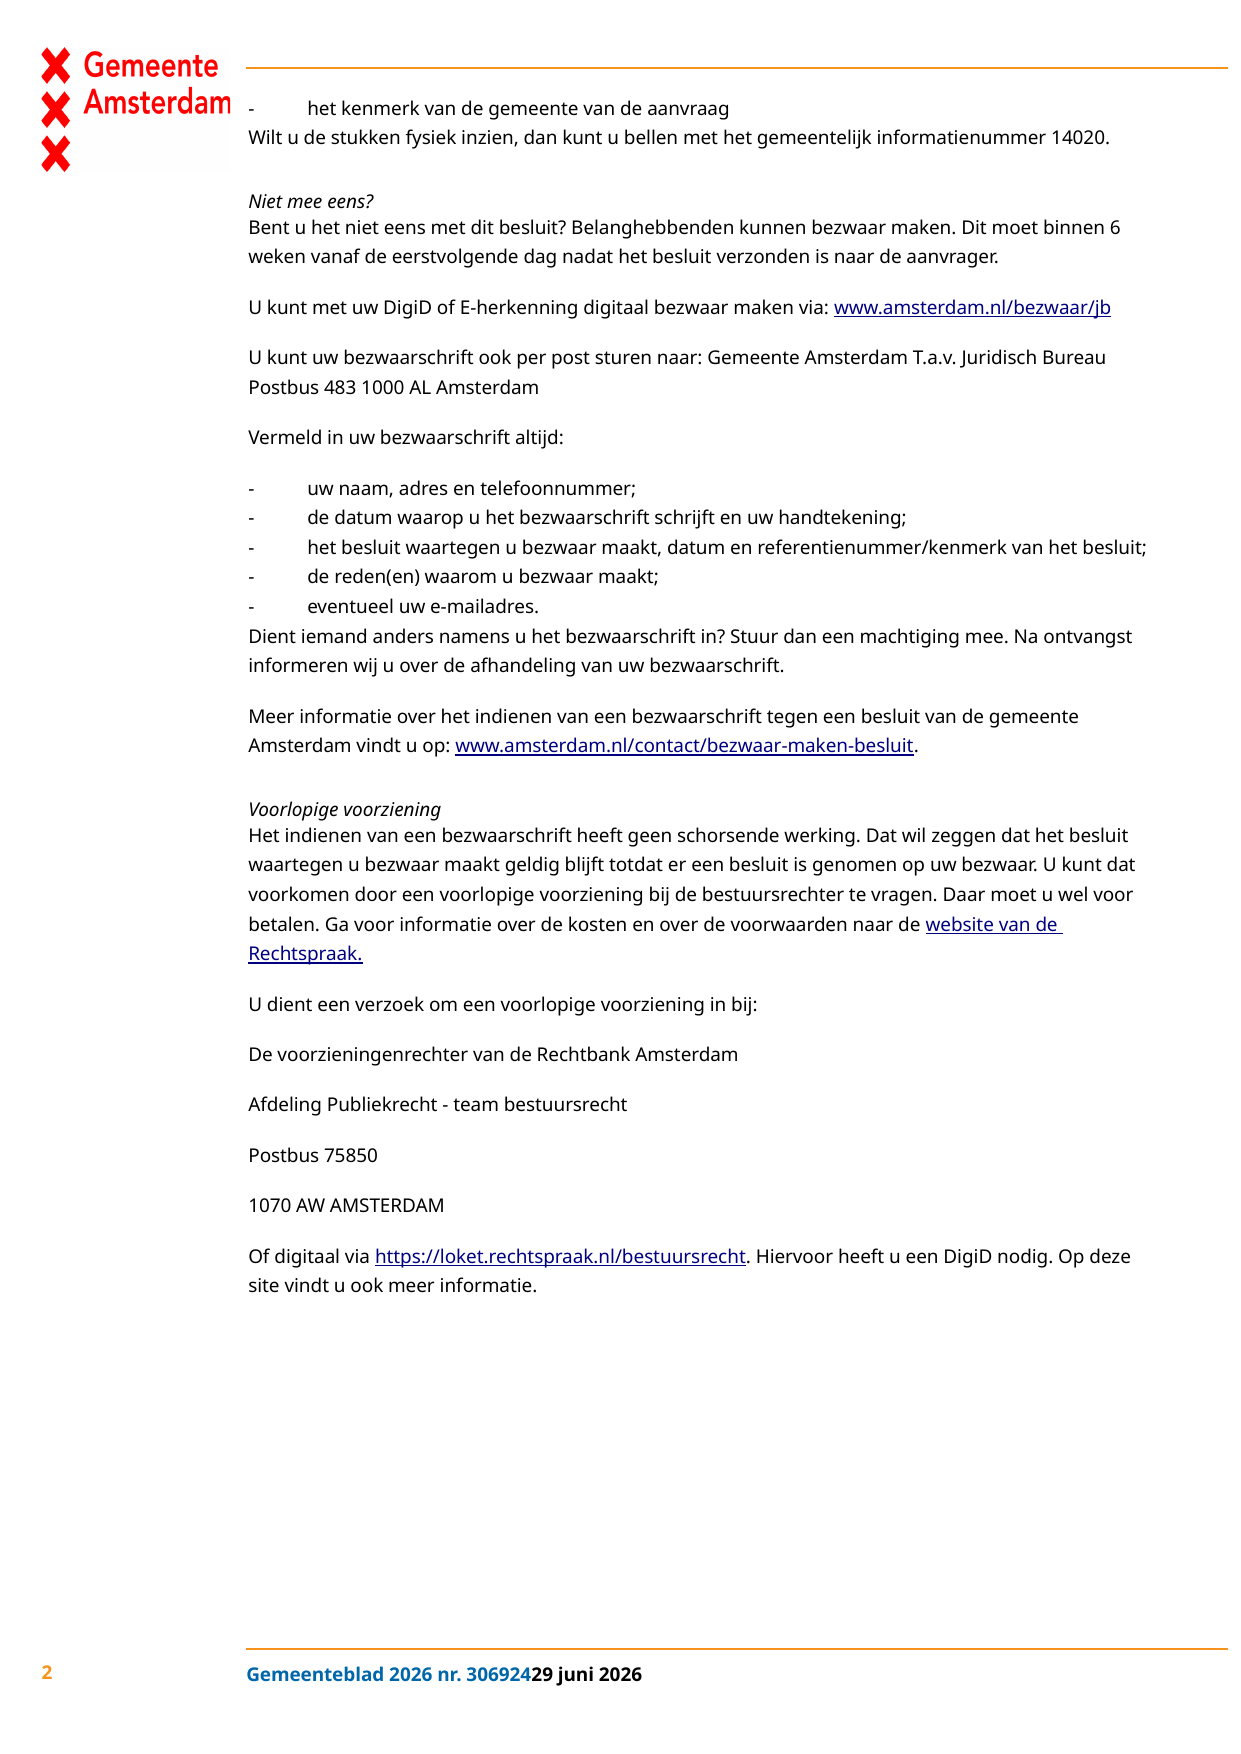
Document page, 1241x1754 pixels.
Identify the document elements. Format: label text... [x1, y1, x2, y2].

list eventueel uw e-mailadres. [248, 593, 1152, 619]
text Wilt u de stukken fysiek inzien, dan kunt u bellen met het gemeentelijk informatienummer 14020. [248, 124, 1152, 150]
text U dient een verzoek om een voorlopige voorziening in bij: [248, 991, 1152, 1017]
list de reden(en) waarom u bezwaar maakt; [248, 564, 1152, 589]
text Vermeld in uw bezwaarschrift altijd: [248, 424, 1152, 450]
text Het indienen van een bezwaarschrift heeft geen schorsende werking. Dat wil zeggen dat het besluit waartegen u bezwaar maakt geldig blijft totdat er een besluit is genomen op uw bezwaar. U kunt dat voorkomen door een voorlopige voorziening bij de bestuursrechter te vragen. Daar moet u wel voor betalen. Ga voor informatie over de kosten en over de voorwaarden naar de website van de Rechtspraak. [248, 822, 1152, 966]
text Niet mee eens? [248, 188, 1152, 214]
text Dient iemand anders namens u het bezwaarschrift in? Stuur dan een machtiging mee. Na ontvangst informeren wij u over de afhandeling van uw bezwaarschrift. [248, 623, 1152, 678]
list uw naam, adres en telefoonnummer; [248, 475, 1152, 501]
text Afdeling Publiekrecht - team bestuursrecht [248, 1092, 1152, 1117]
text U kunt uw bezwaarschrift ook per post sturen naar: Gemeente Amsterdam T.a.v. Juridisch Bureau Postbus 483 1000 AL Amsterdam [248, 344, 1152, 400]
text 1070 AW AMSTERDAM [248, 1192, 1152, 1218]
text Voorlopige voorziening [248, 796, 1152, 822]
list de datum waarop u het bezwaarschrift schrijft en uw handtekening; [248, 504, 1152, 530]
text U kunt met uw DigiD of E-herkenning digitaal bezwaar maken via: www.amsterdam.nl/bezwaar/jb [248, 294, 1152, 320]
text Meer informatie over het indienen van een bezwaarschrift tegen een besluit van de gemeente Amsterdam vindt u op: www.amsterdam.nl/contact/bezwaar-maken-besluit. [248, 703, 1152, 758]
text Bent u het niet eens met dit besluit? Belanghebbenden kunnen bezwaar maken. Dit moet binnen 6 weken vanaf de eerstvolgende dag nadat het besluit verzonden is naar de aanvrager. [248, 214, 1152, 269]
text Of digitaal via https://loket.rechtspraak.nl/bestuursrecht. Hiervoor heeft u een DigiD nodig. Op deze site vindt u ook meer informatie. [248, 1243, 1152, 1298]
list het kenmerk van de gemeente van de aanvraag [248, 95, 1152, 121]
list het besluit waartegen u bezwaar maakt, datum en referentienummer/kenmerk van het besluit; [248, 534, 1152, 560]
picture [41, 47, 231, 172]
text Postbus 75850 [248, 1142, 1152, 1168]
text De voorzieningenrechter van de Rechtbank Amsterdam [248, 1041, 1152, 1067]
